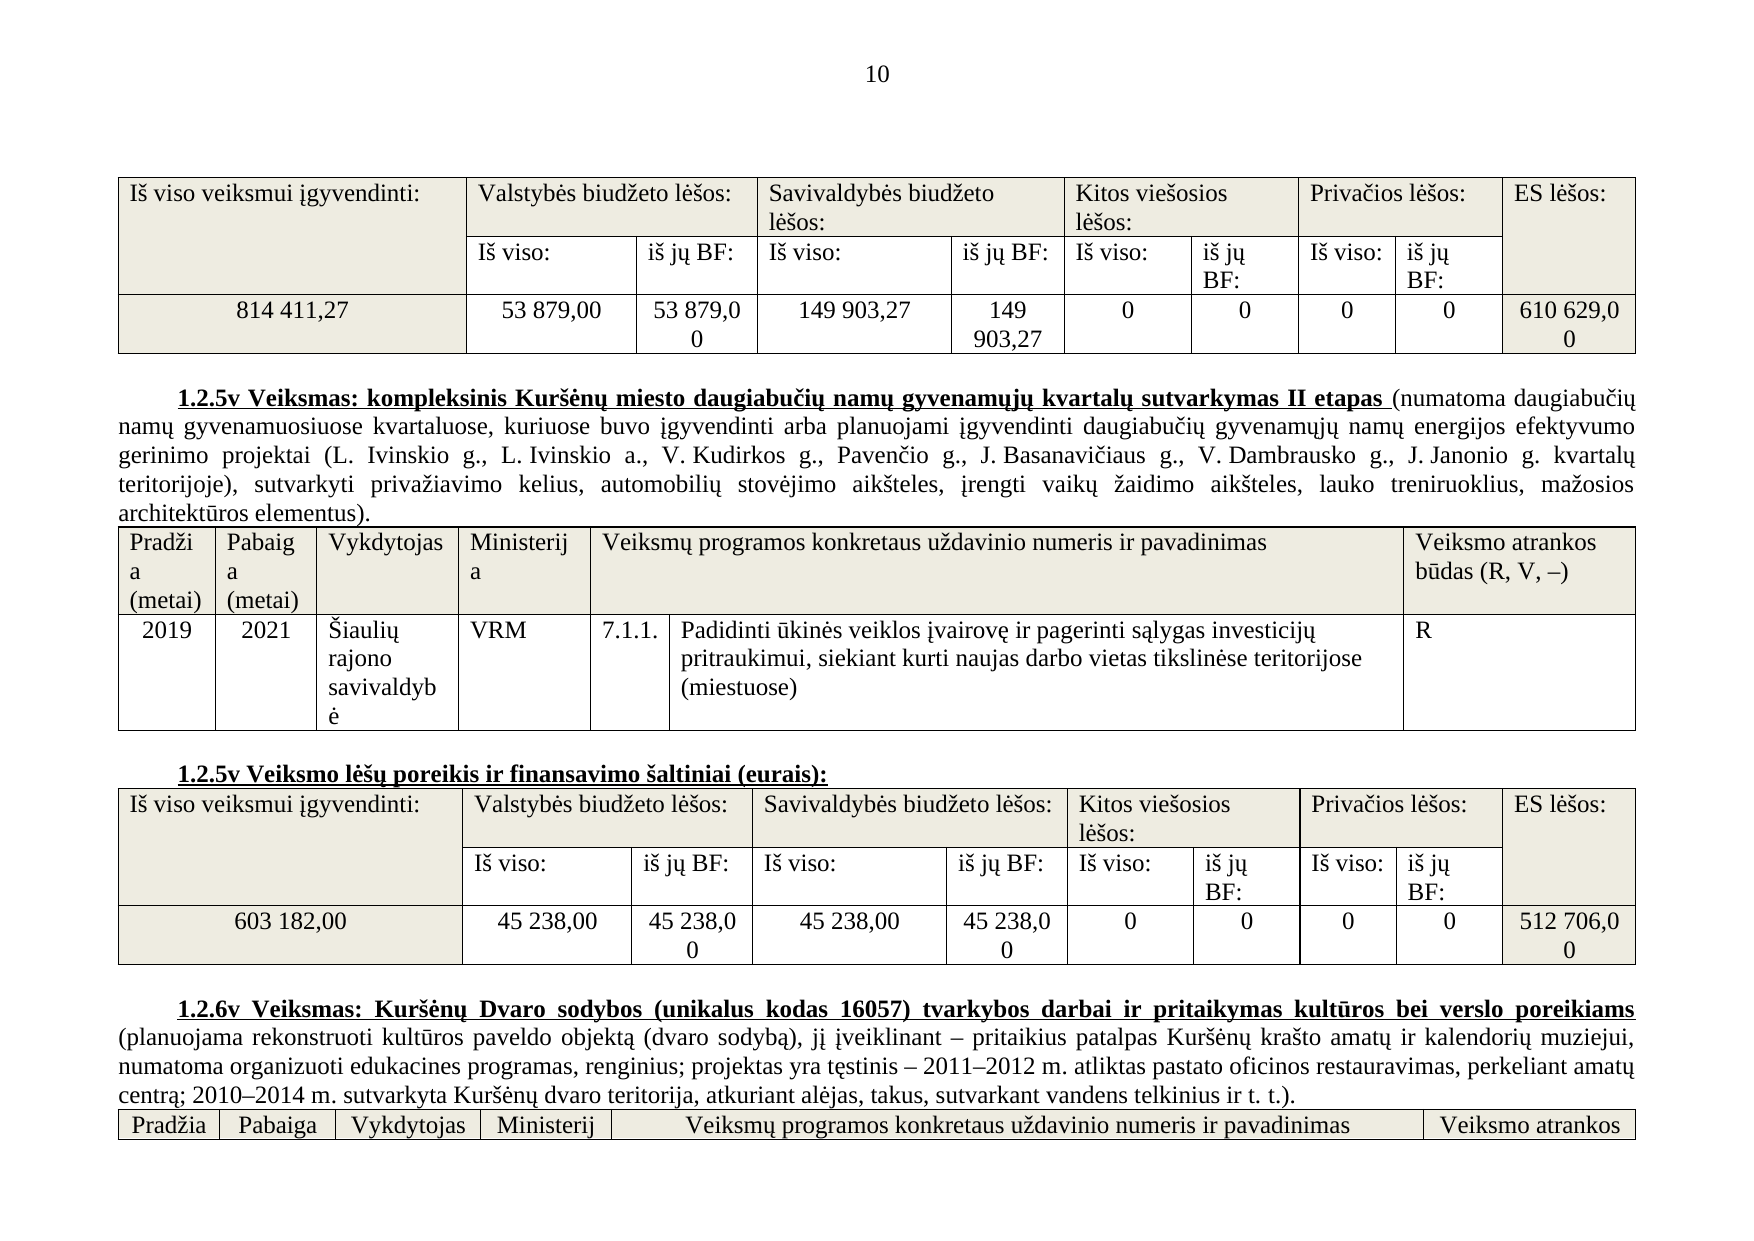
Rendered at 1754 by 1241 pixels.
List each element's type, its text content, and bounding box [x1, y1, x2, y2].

table_header Ministerija [459, 528, 590, 614]
table_cell iš jų BF: [1396, 237, 1502, 294]
table_cell VRM [459, 615, 590, 730]
table_cell iš jų BF: [947, 848, 1067, 905]
table_cell 0 [1192, 295, 1298, 353]
text 1.2.5v Veiksmas: kompleksinis Kuršėnų miesto daugiabučių namų gyvenamųjų kvartalų sutvarkymas II etapas (numatoma daugiabučių namų gyvenamuosiuose kvartaluose, kuriuose buvo įgyvendinti arba planuojami įgyvendinti daugiabučių gyvenamųjų namų energijos efektyvumo gerinimo projektai (L. Ivinskio g., L. Ivinskio a., V. Kudirkos g., Pavenčio g., J. Basanavičiaus g., V. Dambrausko g., J. Janonio g. kvartalų teritorijoje), sutvarkyti privažiavimo kelius, automobilių stovėjimo aikšteles, įrengti vaikų žaidimo aikšteles, lauko treniruoklius, mažosios architektūros elementus). [118, 383, 1636, 526]
table_cell Iš viso: [1299, 237, 1395, 294]
table_header Savivaldybės biudžeto lėšos: [758, 178, 1064, 236]
table_cell iš jų BF: [1194, 848, 1299, 905]
table_cell 0 [1065, 295, 1191, 353]
table_cell iš jų BF: [952, 237, 1064, 294]
table_cell 610 629,00 [1503, 295, 1635, 353]
table_cell 45 238,00 [947, 906, 1067, 964]
table_cell 512 706,00 [1503, 906, 1635, 964]
table_header Kitos viešosios lėšos: [1068, 789, 1299, 847]
table_cell 0 [1301, 906, 1396, 964]
table_header Vykdytojas [336, 1110, 480, 1138]
table_cell iš jų BF: [1192, 237, 1298, 294]
table_header Savivaldybės biudžeto lėšos: [753, 789, 1067, 847]
table_cell Šiaulių rajono savivaldybė [317, 615, 458, 730]
table_header Kitos viešosios lėšos: [1065, 178, 1298, 236]
table_header Pradžia (metai) [119, 528, 215, 614]
table_cell Iš viso: [467, 237, 636, 294]
table_cell Iš viso: [463, 848, 631, 905]
table_cell 45 238,00 [463, 906, 631, 964]
table_cell 45 238,00 [753, 906, 946, 964]
table_cell iš jų BF: [637, 237, 757, 294]
table_header Veiksmo atrankos būdas (R, V, –) [1404, 528, 1635, 614]
text 1.2.5v Veiksmo lėšų poreikis ir finansavimo šaltiniai (eurais): [118, 759, 1636, 788]
table_cell Padidinti ūkinės veiklos įvairovę ir pagerinti sąlygas investicijų pritraukimui, siekiant kurti naujas darbo vietas tikslinėse teritorijose (miestuose) [670, 615, 1403, 730]
table_header Privačios lėšos: [1301, 789, 1502, 847]
table_cell Iš viso: [1301, 848, 1396, 905]
table_header Veiksmų programos konkretaus uždavinio numeris ir pavadinimas [612, 1110, 1423, 1138]
table_cell 2021 [216, 615, 316, 730]
table_header ES lėšos: [1503, 178, 1635, 294]
table_header Iš viso veiksmui įgyvendinti: [119, 789, 462, 905]
table_cell Iš viso: [758, 237, 951, 294]
table_cell Iš viso: [753, 848, 946, 905]
table_cell 603 182,00 [119, 906, 462, 964]
table_header Vykdytojas [317, 528, 458, 614]
table_cell 149 903,27 [952, 295, 1064, 353]
table_cell 0 [1396, 295, 1502, 353]
table_cell 53 879,00 [637, 295, 757, 353]
table_header Valstybės biudžeto lėšos: [463, 789, 752, 847]
table_cell R [1404, 615, 1635, 730]
table_header Valstybės biudžeto lėšos: [467, 178, 757, 236]
table_cell 0 [1194, 906, 1299, 964]
table_cell iš jų BF: [632, 848, 752, 905]
text 1.2.6v Veiksmas: Kuršėnų Dvaro sodybos (unikalus kodas 16057) tvarkybos darbai ir pritaikymas kultūros bei verslo poreikiams (planuojama rekonstruoti kultūros paveldo objektą (dvaro sodybą), jį įveiklinant – pritaikius patalpas Kuršėnų krašto amatų ir kalendorių muziejui, numatoma organizuoti edukacines programas, renginius; projektas yra tęstinis – 2011–2012 m. atliktas pastato oficinos restauravimas, perkeliant amatų centrą; 2010–2014 m. sutvarkyta Kuršėnų dvaro teritorija, atkuriant alėjas, takus, sutvarkant vandens telkinius ir t. t.). [118, 994, 1636, 1109]
table_header Veiksmų programos konkretaus uždavinio numeris ir pavadinimas [591, 528, 1403, 614]
table_cell 2019 [119, 615, 215, 730]
table_cell 149 903,27 [758, 295, 951, 353]
table_header Ministerij [481, 1110, 611, 1138]
table_header Iš viso veiksmui įgyvendinti: [119, 178, 466, 294]
table_header Privačios lėšos: [1299, 178, 1502, 236]
table_cell 814 411,27 [119, 295, 466, 353]
table_cell Iš viso: [1068, 848, 1193, 905]
table_header Pabaiga [220, 1110, 335, 1138]
table_header Veiksmo atrankos [1424, 1110, 1635, 1138]
table_cell Iš viso: [1065, 237, 1191, 294]
table_cell 0 [1068, 906, 1193, 964]
table_cell 7.1.1. [591, 615, 669, 730]
table_header ES lėšos: [1503, 789, 1635, 905]
table_header Pabaiga (metai) [216, 528, 316, 614]
table_cell 0 [1397, 906, 1502, 964]
table_cell iš jų BF: [1397, 848, 1502, 905]
table_cell 53 879,00 [467, 295, 636, 353]
table_header Pradžia [119, 1110, 219, 1138]
table_cell 0 [1299, 295, 1395, 353]
table_cell 45 238,00 [632, 906, 752, 964]
